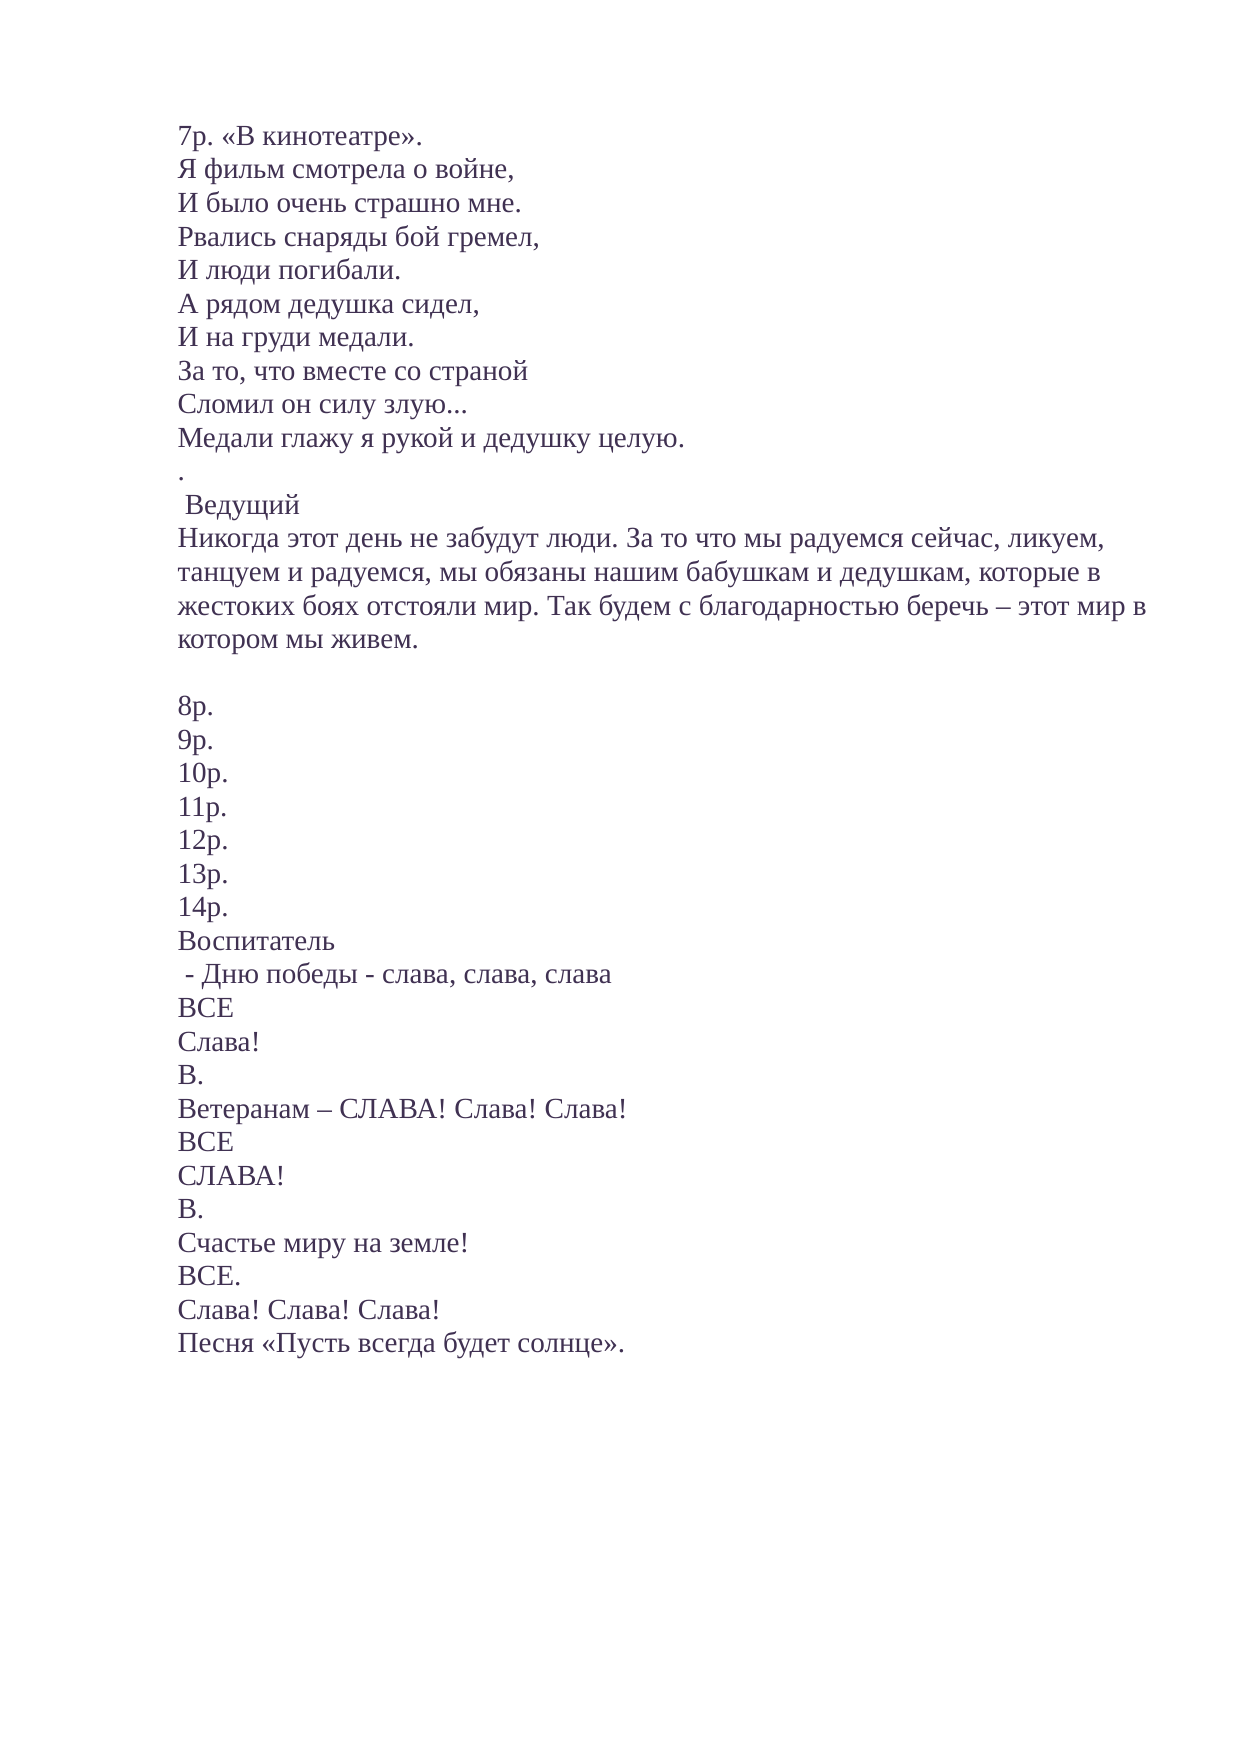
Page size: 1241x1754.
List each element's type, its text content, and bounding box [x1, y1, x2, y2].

text Ведущий [177, 487, 1152, 521]
text Никогда этот день не забудут люди. За то что мы радуемся сейчас, ликуем, танцуем и радуемся, мы обязаны нашим бабушкам и дедушкам, которые в жестоких боях отстояли мир. Так будем с благодарностью беречь – этот мир в котором мы живем. [177, 521, 1152, 655]
text Слава! [177, 1024, 1152, 1057]
text 7р. «В кинотеатре». [177, 118, 1152, 152]
text ВСЕ [177, 1124, 1152, 1158]
text Ветеранам – СЛАВА! Слава! Слава! [177, 1091, 1152, 1124]
text В. [177, 1057, 1152, 1091]
text Слава! Слава! Слава! [177, 1292, 1152, 1326]
text В. [177, 1191, 1152, 1225]
text ВСЕ [177, 990, 1152, 1024]
text И было очень страшно мне. [177, 185, 1152, 219]
text 8р. [177, 688, 1152, 722]
text Я фильм смотрела о войне, [177, 152, 1152, 185]
text 13р. [177, 856, 1152, 889]
text Сломил он силу злую... [177, 386, 1152, 420]
text - Дню победы - слава, слава, слава [177, 957, 1152, 990]
text 11р. [177, 789, 1152, 822]
text 9р. [177, 722, 1152, 755]
text 14р. [177, 889, 1152, 923]
text СЛАВА! [177, 1158, 1152, 1191]
text 12р. [177, 822, 1152, 856]
text Рвались снаряды бой гремел, [177, 219, 1152, 252]
text Воспитатель [177, 923, 1152, 957]
text А рядом дедушка сидел, [177, 286, 1152, 319]
text За то, что вместе со страной [177, 353, 1152, 386]
text 10р. [177, 755, 1152, 789]
text . [177, 453, 1152, 487]
text Медали глажу я рукой и дедушку целую. [177, 420, 1152, 453]
text И на груди медали. [177, 319, 1152, 353]
text Песня «Пусть всегда будет солнце». [177, 1326, 1152, 1359]
text ВСЕ. [177, 1258, 1152, 1292]
text Счастье миру на земле! [177, 1225, 1152, 1258]
text И люди погибали. [177, 252, 1152, 286]
